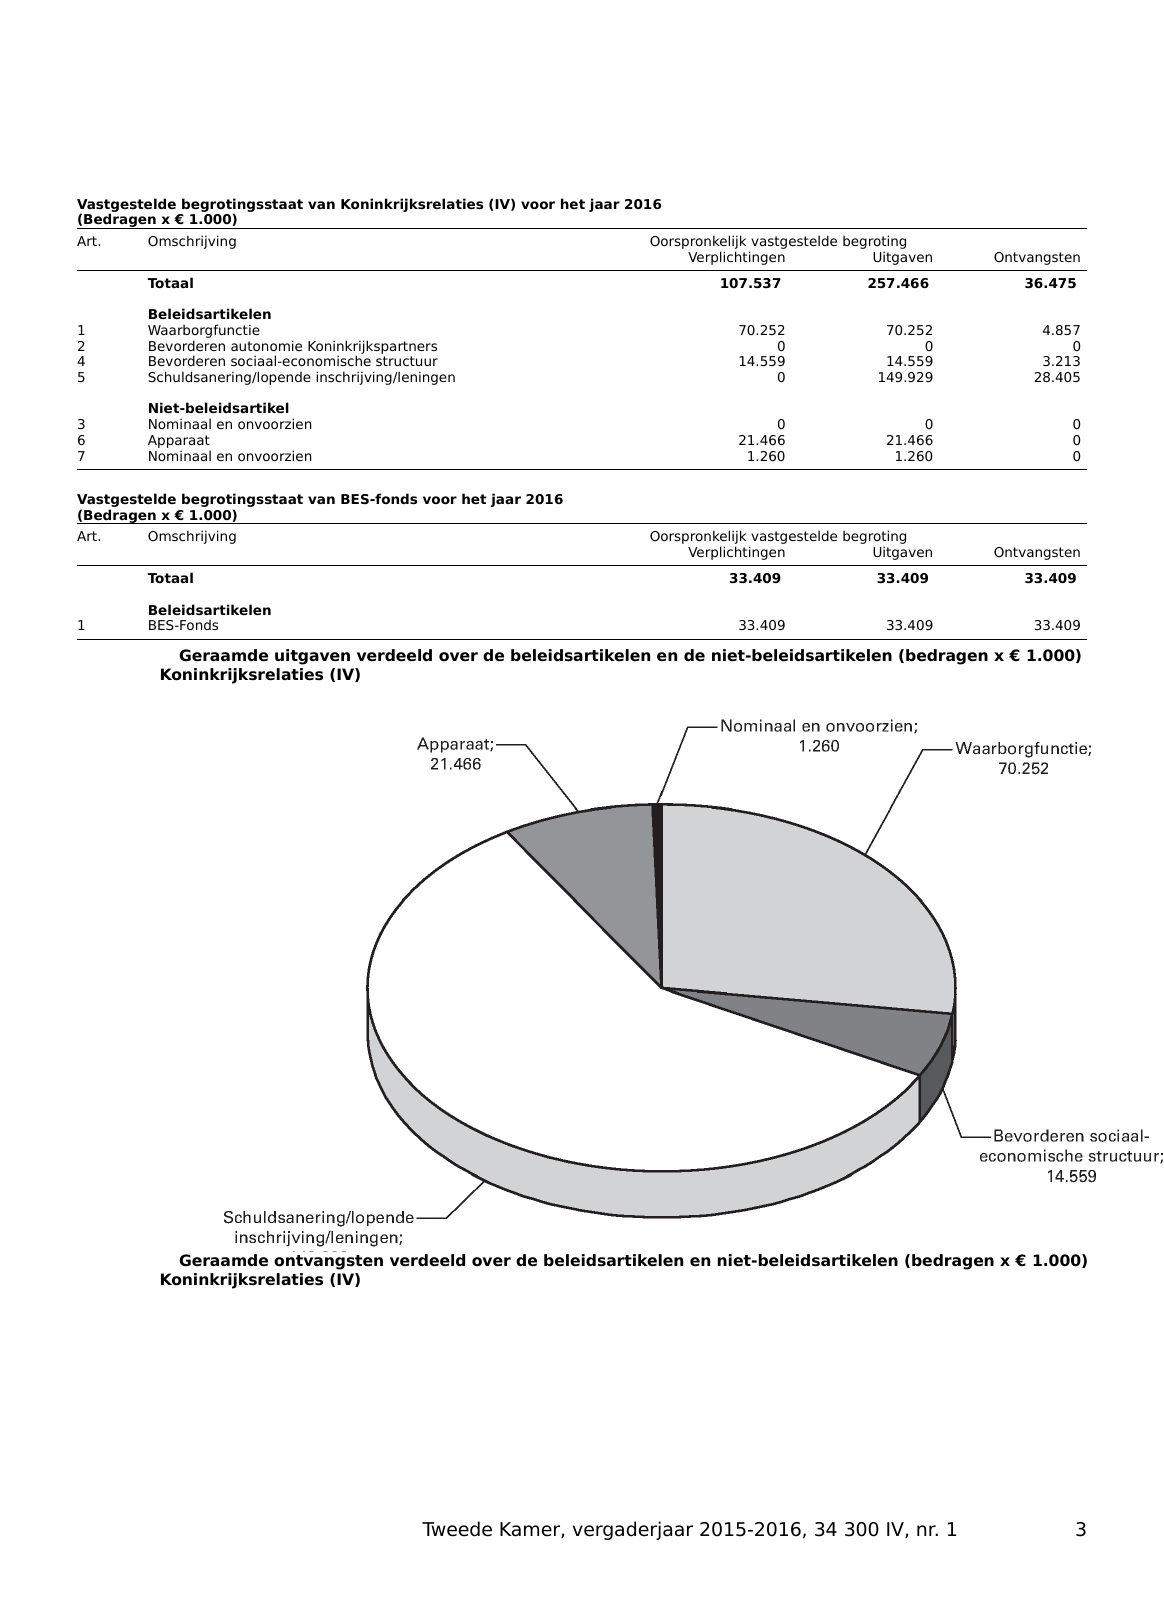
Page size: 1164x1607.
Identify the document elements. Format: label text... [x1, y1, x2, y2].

table_cell 257.466 [791, 271, 939, 291]
table_cell [142, 291, 644, 307]
table_cell Nominaal en onvoorzien [142, 449, 644, 469]
table_cell 21.466 [791, 433, 939, 448]
table_cell [644, 587, 791, 602]
text Geraamde uitgaven verdeeld over de beleidsartikelen en de niet-beleidsartikelen (bedragen x € 1.000) Koninkrijksrelaties (IV) [159, 647, 1163, 684]
table_cell [791, 587, 939, 602]
table_cell [77, 271, 142, 291]
table_cell Totaal [142, 566, 644, 587]
table_cell 0 [791, 417, 939, 433]
table_cell 33.409 [644, 618, 791, 638]
table_cell [791, 307, 939, 323]
table_cell [142, 587, 644, 602]
table_cell [791, 386, 939, 401]
table_cell 21.466 [644, 433, 791, 448]
table_cell Verplichtingen [644, 545, 791, 565]
table_cell [644, 603, 791, 618]
table_cell Ontvangsten [939, 545, 1087, 565]
table_cell 33.409 [791, 618, 939, 638]
table_cell [644, 291, 791, 307]
table_cell [644, 386, 791, 401]
table_cell 70.252 [791, 323, 939, 338]
table_cell 1 [77, 323, 142, 338]
table_cell Bevorderen sociaal-economische structuur [142, 354, 644, 370]
table_cell 33.409 [939, 618, 1087, 638]
table_cell 149.929 [791, 370, 939, 386]
table_cell Beleidsartikelen [142, 307, 644, 323]
table_cell 0 [939, 339, 1087, 354]
table_cell [939, 291, 1087, 307]
table_cell Beleidsartikelen [142, 603, 644, 618]
table_cell 33.409 [644, 566, 791, 587]
table_cell 0 [791, 339, 939, 354]
picture [159, 717, 1164, 1267]
table_cell 1.260 [644, 449, 791, 469]
table_cell 0 [939, 449, 1087, 469]
table_cell 7 [77, 449, 142, 469]
table_header Vastgestelde begrotingsstaat van BES-fonds voor het jaar 2016 (Bedragen x € 1.000) [77, 492, 1087, 523]
table_cell 1 [77, 618, 142, 638]
table_cell 4.857 [939, 323, 1087, 338]
table_cell Art. [77, 524, 142, 545]
table_cell 33.409 [939, 566, 1087, 587]
table_cell 0 [644, 417, 791, 433]
table_cell [939, 401, 1087, 417]
table_cell Omschrijving [142, 229, 644, 249]
table_cell 3.213 [939, 354, 1087, 370]
table_cell Oorspronkelijk vastgestelde begroting [644, 524, 1087, 545]
table_cell [77, 291, 142, 307]
table_cell 14.559 [644, 354, 791, 370]
table_cell 0 [939, 433, 1087, 448]
table_cell 107.537 [644, 271, 791, 291]
table_cell Waarborgfunctie [142, 323, 644, 338]
table_header Vastgestelde begrotingsstaat van Koninkrijksrelaties (IV) voor het jaar 2016 (Bedragen x € 1.000) [77, 196, 1087, 228]
table_cell 0 [644, 370, 791, 386]
table_cell [791, 291, 939, 307]
table_cell 6 [77, 433, 142, 448]
table_cell Apparaat [142, 433, 644, 448]
table_cell 5 [77, 370, 142, 386]
table_cell [77, 307, 142, 323]
table_cell [644, 401, 791, 417]
table_cell [644, 307, 791, 323]
table_cell 28.405 [939, 370, 1087, 386]
table_cell [77, 386, 142, 401]
table_cell 3 [77, 417, 142, 433]
table_cell [142, 545, 644, 565]
table_cell BES-Fonds [142, 618, 644, 638]
table_cell Uitgaven [791, 249, 939, 270]
text Geraamde ontvangsten verdeeld over de beleidsartikelen en niet-beleidsartikelen (bedragen x € 1.000) Koninkrijksrelaties (IV) [159, 1252, 1163, 1289]
table_cell [77, 566, 142, 587]
table_cell [939, 603, 1087, 618]
table_cell [791, 401, 939, 417]
table_cell [791, 603, 939, 618]
table_cell Verplichtingen [644, 249, 791, 270]
table_cell 36.475 [939, 271, 1087, 291]
table_cell [939, 587, 1087, 602]
table_cell Bevorderen autonomie Koninkrijkspartners [142, 339, 644, 354]
table_cell [77, 603, 142, 618]
table_cell 2 [77, 339, 142, 354]
table_cell Oorspronkelijk vastgestelde begroting [644, 229, 1087, 249]
table_cell [77, 401, 142, 417]
table_cell 1.260 [791, 449, 939, 469]
table_cell 4 [77, 354, 142, 370]
table_cell Nominaal en onvoorzien [142, 417, 644, 433]
table_cell Omschrijving [142, 524, 644, 545]
table_cell [939, 307, 1087, 323]
table_cell [77, 545, 142, 565]
table_cell [142, 386, 644, 401]
table_cell 0 [644, 339, 791, 354]
table_cell Schuldsanering/lopende inschrijving/leningen [142, 370, 644, 386]
table_cell Niet-beleidsartikel [142, 401, 644, 417]
table_cell Totaal [142, 271, 644, 291]
table_cell [77, 587, 142, 602]
table_cell [142, 249, 644, 270]
table_cell [77, 249, 142, 270]
table_cell 33.409 [791, 566, 939, 587]
table_cell Uitgaven [791, 545, 939, 565]
table_cell 14.559 [791, 354, 939, 370]
table_cell Art. [77, 229, 142, 249]
table_cell [939, 386, 1087, 401]
table_cell Ontvangsten [939, 249, 1087, 270]
table_cell 70.252 [644, 323, 791, 338]
table_cell 0 [939, 417, 1087, 433]
